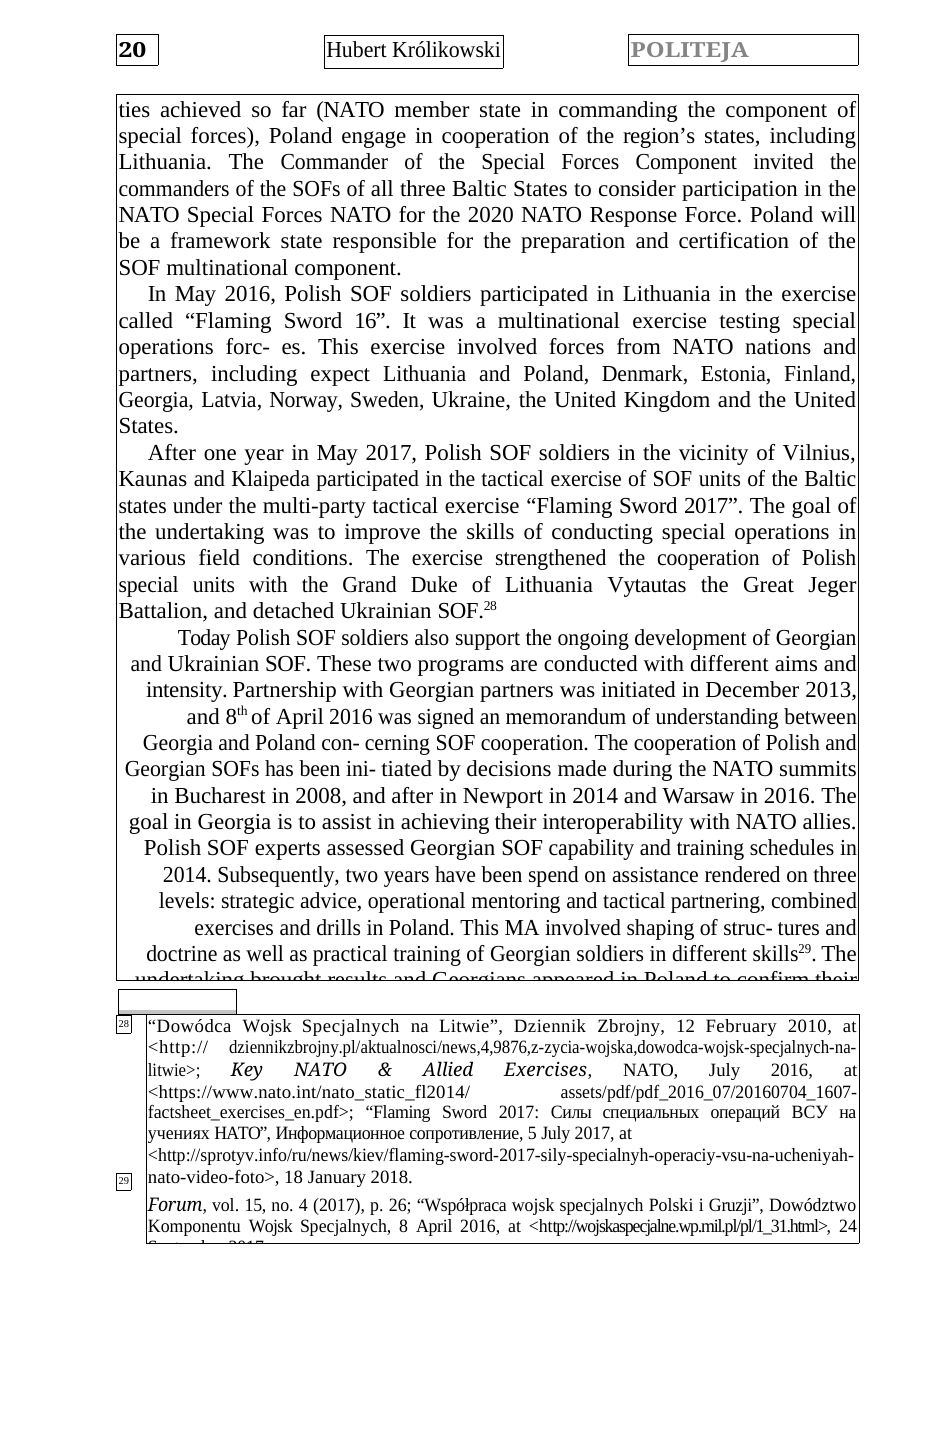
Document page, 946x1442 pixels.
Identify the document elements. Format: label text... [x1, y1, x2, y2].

text 29 [118, 1175, 131, 1187]
text Hubert Królikowski [326, 37, 503, 63]
text 206 [118, 35, 158, 65]
text ties achieved so far (NATO member state in commanding the component of special forces), Poland engage in cooperation of the region’s states, including Lithuania. The Commander of the Special Forces Component invited the commanders of the SOFs of all three Baltic States to consider participation in the NATO Special Forces NATO for the 2020 NATO Response Force. Poland will be a framework state responsible for the preparation and certification of the SOF multinational component. [118, 96, 857, 280]
text 28 [118, 1017, 131, 1029]
text “Dowódca Wojsk Specjalnych na Litwie”, Dziennik Zbrojny, 12 February 2010, at <http:// dziennikzbrojny.pl/aktualnosci/news,4,9876,z-zycia-wojska,dowodca-wojsk-specjalnych-na-litwie>; Key NATO & Allied Exercises, NATO, July 2016, at <https://www.nato.int/nato_static_fl2014/ assets/pdf/pdf_2016_07/20160704_1607-factsheet_exercises_en.pdf>; “Flaming Sword 2017: Силы специальных операций ВСУ на учениях НАТО”, Информационное сопротивление, 5 July 2017, at [148, 1017, 857, 1143]
text Today Polish SOF soldiers also support the ongoing development of Georgian and Ukrainian SOF. These two programs are conducted with different aims and intensity. Partnership with Georgian partners was initiated in December 2013, and 8th of April 2016 was signed an memorandum of understanding between Georgia and Poland con- cerning SOF cooperation. The cooperation of Polish and Georgian SOFs has been ini- tiated by decisions made during the NATO summits in Bucharest in 2008, and after in Newport in 2014 and Warsaw in 2016. The goal in Georgia is to assist in achieving their interoperability with NATO allies. Polish SOF experts assessed Georgian SOF capability and training schedules in 2014. Subsequently, two years have been spend on assistance rendered on three levels: strategic advice, operational mentoring and tactical partnering, combined exercises and drills in Poland. This MA involved shaping of struc- tures and doctrine as well as practical training of Georgian soldiers in different skills29. The undertaking brought results and Georgians appeared in Poland to confirm their competences. During the exercises “Kobra-17” in September 2017, the test of NATO procedures under the supervision of Poles successfully passed Georgian SOF soldiers. During the exercise, under the supervision of the Special Forces Component [118, 624, 857, 980]
text After one year in May 2017, Polish SOF soldiers in the vicinity of Vilnius, Kaunas and Klaipeda participated in the tactical exercise of SOF units of the Baltic states under the multi-party tactical exercise “Flaming Sword 2017”. The goal of the undertaking was to improve the skills of conducting special operations in various field conditions. The exercise strengthened the cooperation of Polish special units with the Grand Duke of Lithuania Vytautas the Great Jeger Battalion, and detached Ukrainian SOF.28 [118, 439, 857, 623]
text A. White, “Interview – Brigadier General Wojciech Marchwica”, SOF Special Operations Forum, vol. 15, no. 4 (2017), p. 26; “Współpraca wojsk specjalnych Polski i Gruzji”, Dowództwo Komponentu Wojsk Specjalnych, 8 April 2016, at <http://wojskaspecjalne.wp.mil.pl/pl/1_31.html>, 24 September 2017. [148, 1192, 857, 1243]
text POLITEJA 6(51)/2017 [630, 35, 858, 65]
text <http://sprotyv.info/ru/news/kiev/flaming-sword-2017-sily-specialnyh-operaciy-vsu-na-ucheniyah- nato-video-foto>, 18 January 2018. [148, 1144, 856, 1187]
text In May 2016, Polish SOF soldiers participated in Lithuania in the exercise called “Flaming Sword 16”. It was a multinational exercise testing special operations forc- es. This exercise involved forces from NATO nations and partners, including expect Lithuania and Poland, Denmark, Estonia, Finland, Georgia, Latvia, Norway, Sweden, Ukraine, the United Kingdom and the United States. [118, 281, 857, 439]
